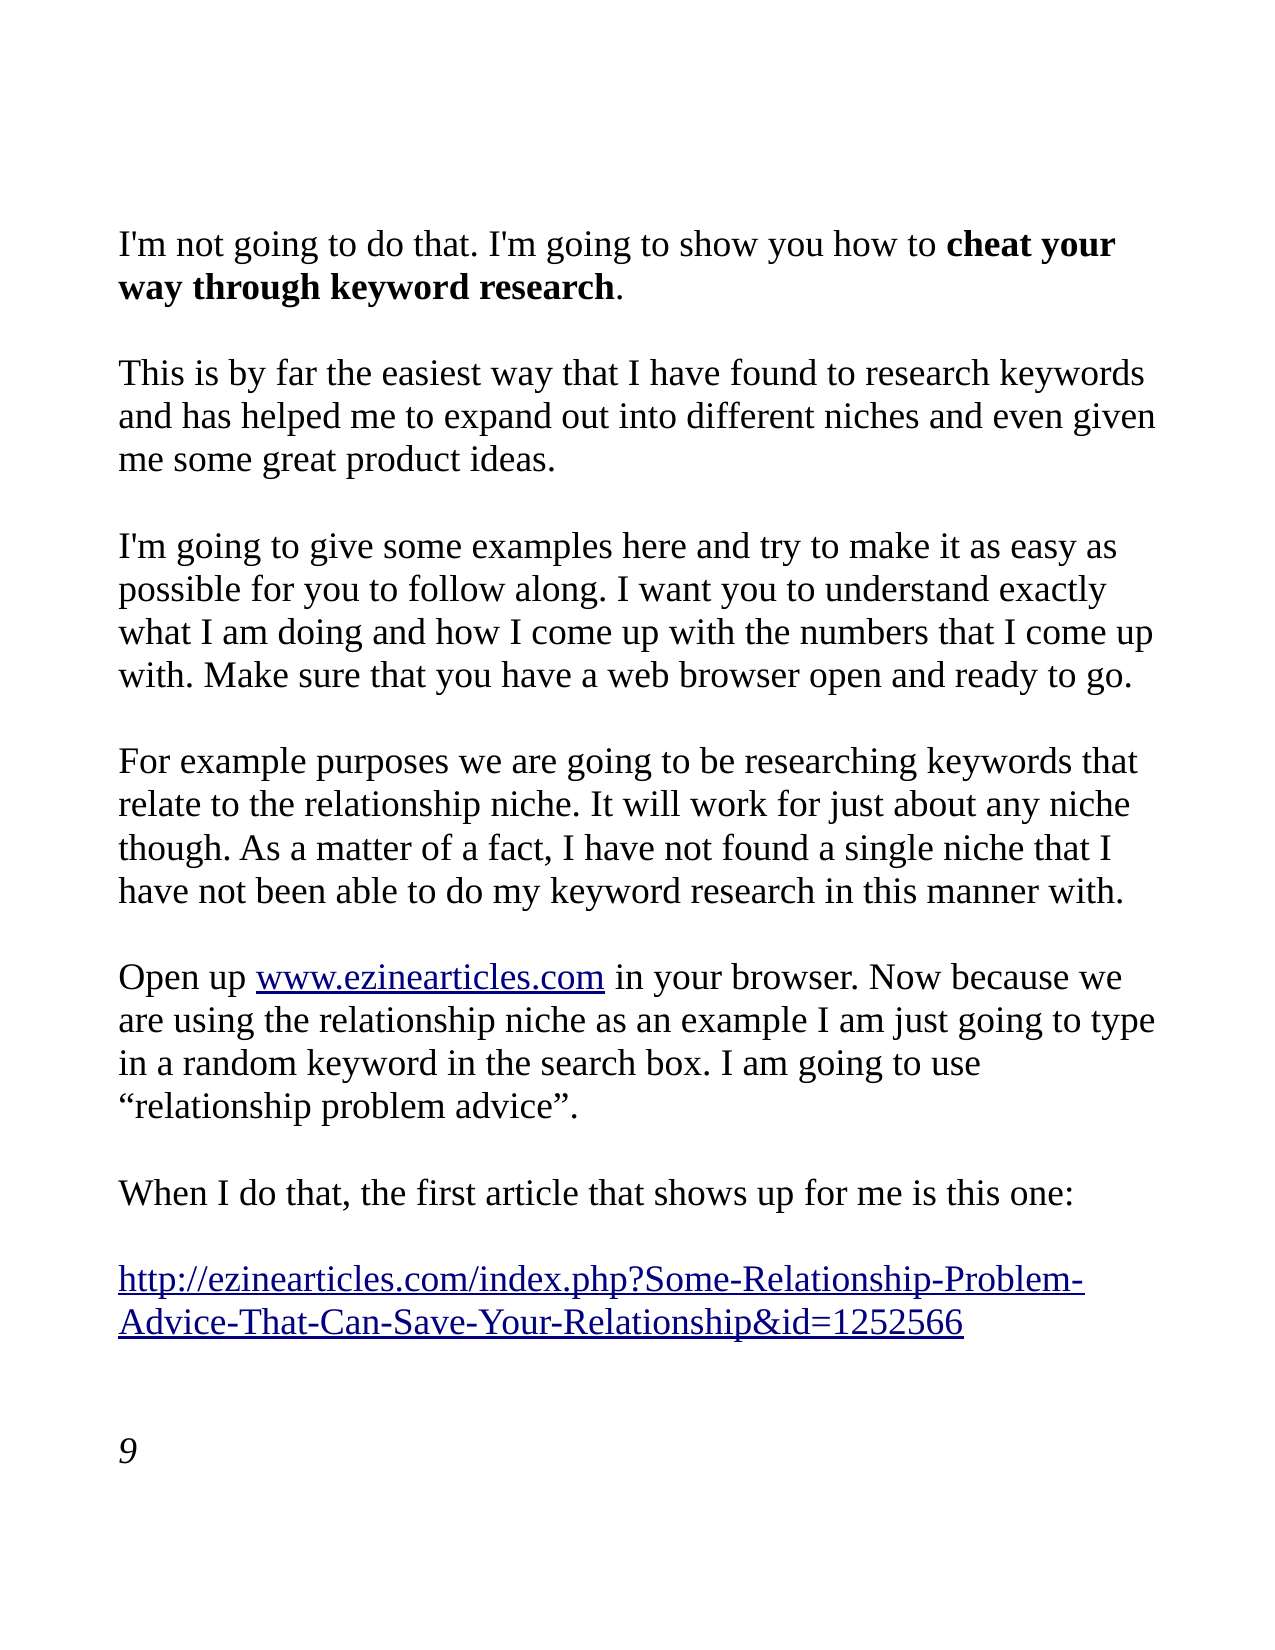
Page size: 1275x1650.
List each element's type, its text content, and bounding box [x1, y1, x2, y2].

text http://ezinearticles.com/index.php?Some-Relationship-Problem-Advice-That-Can-Save-Your-Relationship&id=1252566 [118, 1256, 1157, 1342]
text 9 [118, 1429, 1157, 1472]
text I'm going to give some examples here and try to make it as easy as possible for you to follow along. I want you to understand exactly what I am doing and how I come up with the numbers that I come up with. Make sure that you have a web browser open and ready to go. [118, 523, 1157, 696]
text I'm not going to do that. I'm going to show you how to cheat your way through keyword research. [118, 221, 1157, 307]
text Open up www.ezinearticles.com in your browser. Now because we are using the relationship niche as an example I am just going to type in a random keyword in the search box. I am going to use “relationship problem advice”. [118, 954, 1157, 1127]
text This is by far the easiest way that I have found to research keywords and has helped me to expand out into different niches and even given me some great product ideas. [118, 351, 1157, 480]
text For example purposes we are going to be researching keywords that relate to the relationship niche. It will work for just about any niche though. As a matter of a fact, I have not found a single niche that I have not been able to do my keyword research in this manner with. [118, 739, 1157, 911]
text When I do that, the first article that shows up for me is this one: [118, 1170, 1157, 1213]
